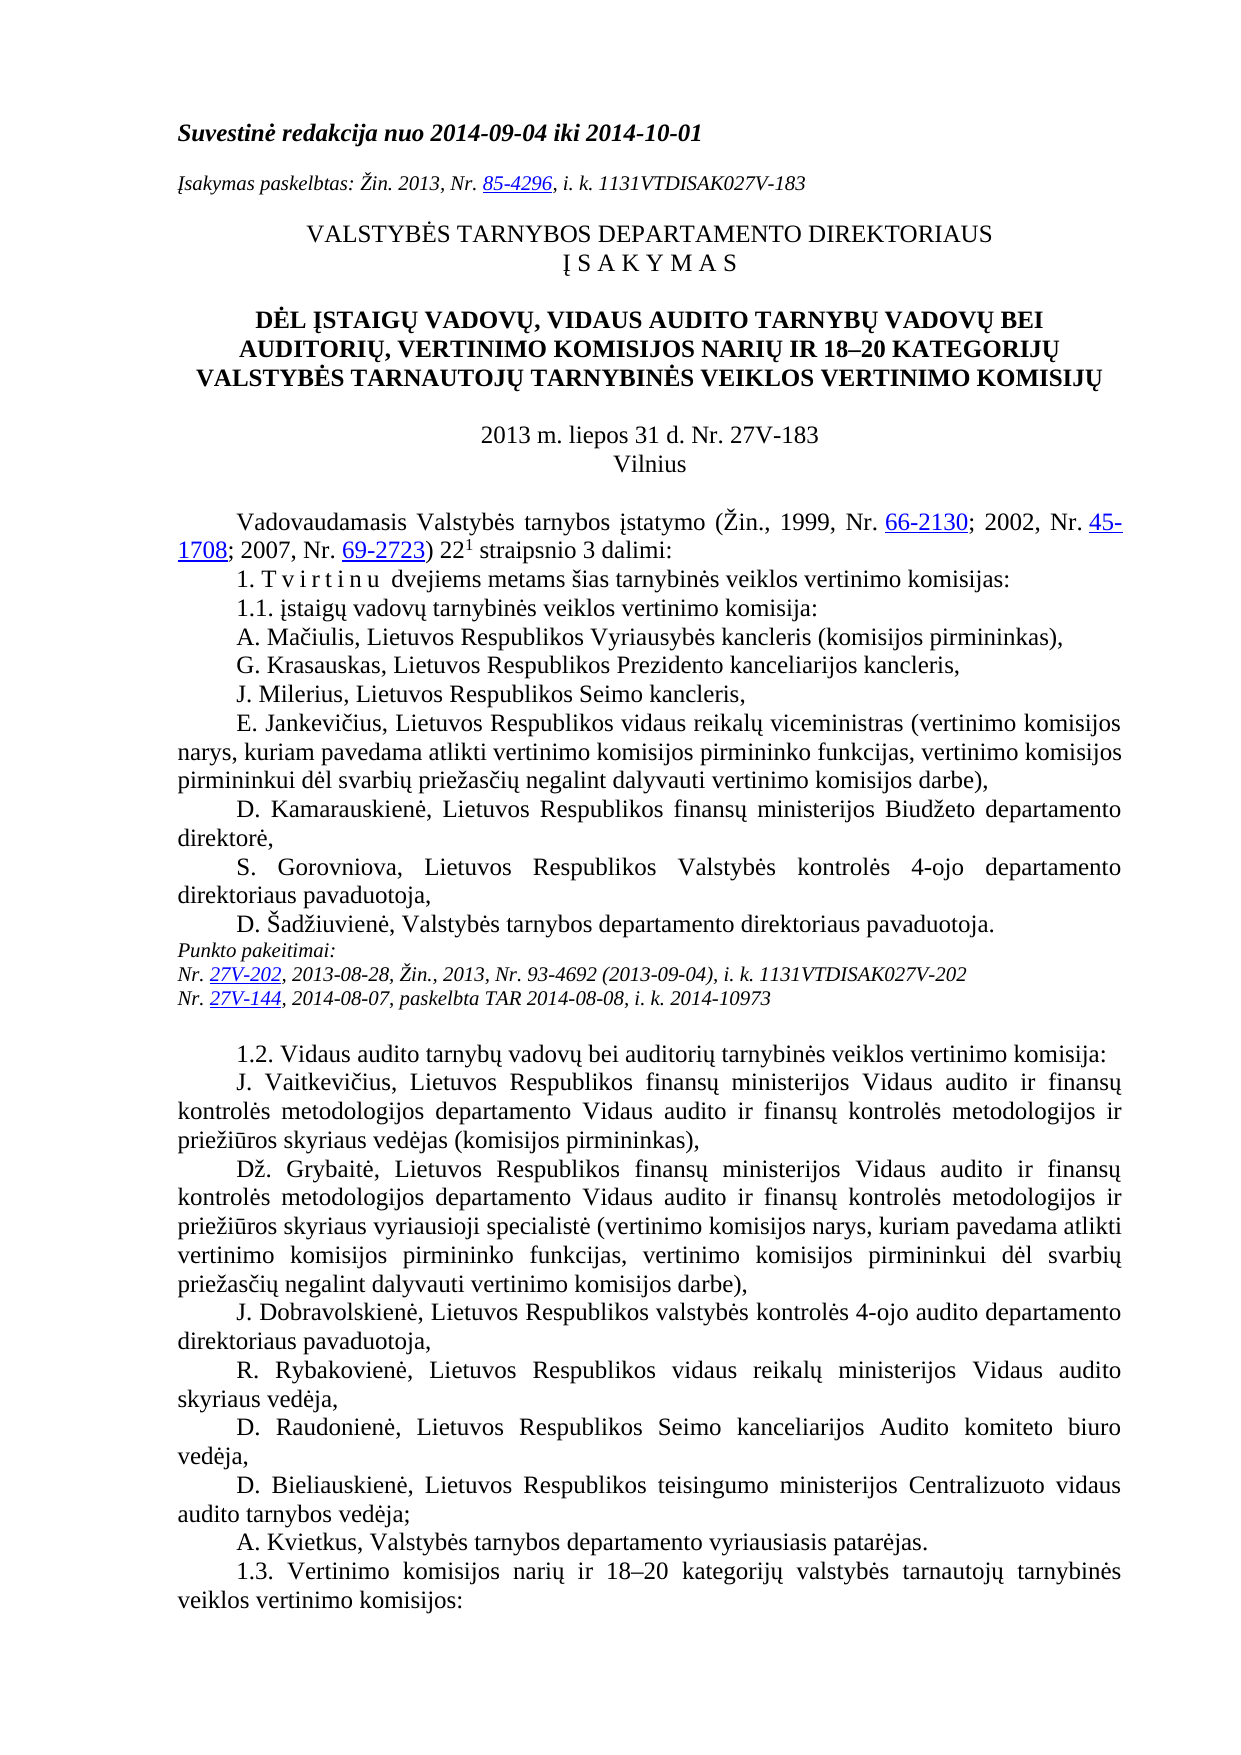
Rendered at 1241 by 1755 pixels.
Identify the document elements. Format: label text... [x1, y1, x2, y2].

text D. Bieliauskienė, Lietuvos Respublikos teisingumo ministerijos Centralizuoto vidaus audito tarnybos vedėja; [177, 1470, 1122, 1527]
text Punkto pakeitimai: [177, 938, 1122, 962]
text 1.2. Vidaus audito tarnybų vadovų bei auditorių tarnybinės veiklos vertinimo komisija: [177, 1039, 1122, 1067]
text Įsakymas paskelbtas: Žin. 2013, Nr. 85-4296, i. k. 1131VTDISAK027V-183 [177, 171, 1122, 195]
text 1.1. įstaigų vadovų tarnybinės veiklos vertinimo komisija: [177, 593, 1122, 622]
text G. Krasauskas, Lietuvos Respublikos Prezidento kanceliarijos kancleris, [177, 650, 1122, 679]
text R. Rybakovienė, Lietuvos Respublikos vidaus reikalų ministerijos Vidaus audito skyriaus vedėja, [177, 1355, 1122, 1412]
text A. Mačiulis, Lietuvos Respublikos Vyriausybės kancleris (komisijos pirmininkas), [177, 622, 1122, 650]
text Vadovaudamasis Valstybės tarnybos įstatymo (Žin., 1999, Nr. 66-2130; 2002, Nr. 45-1708; 2007, Nr. 69-2723) 221 straipsnio 3 dalimi: [177, 507, 1122, 564]
text D. Raudonienė, Lietuvos Respublikos Seimo kanceliarijos Audito komiteto biuro vedėja, [177, 1412, 1122, 1470]
text D. Šadžiuvienė, Valstybės tarnybos departamento direktoriaus pavaduotoja. [177, 909, 1122, 938]
text 2013 m. liepos 31 d. Nr. 27V-183 [177, 420, 1122, 449]
text DĖL ĮSTAIGŲ VADOVŲ, VIDAUS AUDITO TARNYBŲ VADOVŲ BEI AUDITORIŲ, VERTINIMO KOMISIJOS NARIŲ IR 18–20 KATEGORIJŲ VALSTYBĖS TARNAUTOJŲ TARNYBINĖS VEIKLOS VERTINIMO KOMISIJŲ [177, 305, 1122, 392]
text S. Gorovniova, Lietuvos Respublikos Valstybės kontrolės 4-ojo departamento direktoriaus pavaduotoja, [177, 852, 1122, 909]
text Į S A K Y M A S [177, 248, 1122, 277]
text Nr. 27V-144, 2014-08-07, paskelbta TAR 2014-08-08, i. k. 2014-10973 [177, 986, 1122, 1010]
text J. Milerius, Lietuvos Respublikos Seimo kancleris, [177, 679, 1122, 708]
text J. Dobravolskienė, Lietuvos Respublikos valstybės kontrolės 4-ojo audito departamento direktoriaus pavaduotoja, [177, 1297, 1122, 1355]
text J. Vaitkevičius, Lietuvos Respublikos finansų ministerijos Vidaus audito ir finansų kontrolės metodologijos departamento Vidaus audito ir finansų kontrolės metodologijos ir priežiūros skyriaus vedėjas (komisijos pirmininkas), [177, 1067, 1122, 1154]
text 1.3. Vertinimo komisijos narių ir 18–20 kategorijų valstybės tarnautojų tarnybinės veiklos vertinimo komisijos: [177, 1556, 1122, 1614]
text Suvestinė redakcija nuo 2014-09-04 iki 2014-10-01 [177, 118, 1122, 147]
text VALSTYBĖS TARNYBOS DEPARTAMENTO DIREKTORIAUS [177, 219, 1122, 248]
text D. Kamarauskienė, Lietuvos Respublikos finansų ministerijos Biudžeto departamento direktorė, [177, 794, 1122, 852]
text 1. Tvirtinu dvejiems metams šias tarnybinės veiklos vertinimo komisijas: [177, 564, 1122, 593]
text Dž. Grybaitė, Lietuvos Respublikos finansų ministerijos Vidaus audito ir finansų kontrolės metodologijos departamento Vidaus audito ir finansų kontrolės metodologijos ir priežiūros skyriaus vyriausioji specialistė (vertinimo komisijos narys, kuriam pavedama atlikti vertinimo komisijos pirmininko funkcijas, vertinimo komisijos pirmininkui dėl svarbių priežasčių negalint dalyvauti vertinimo komisijos darbe), [177, 1154, 1122, 1297]
text Nr. 27V-202, 2013-08-28, Žin., 2013, Nr. 93-4692 (2013-09-04), i. k. 1131VTDISAK027V-202 [177, 962, 1122, 986]
text Vilnius [177, 449, 1122, 478]
text A. Kvietkus, Valstybės tarnybos departamento vyriausiasis patarėjas. [177, 1527, 1122, 1556]
text E. Jankevičius, Lietuvos Respublikos vidaus reikalų viceministras (vertinimo komisijos narys, kuriam pavedama atlikti vertinimo komisijos pirmininko funkcijas, vertinimo komisijos pirmininkui dėl svarbių priežasčių negalint dalyvauti vertinimo komisijos darbe), [177, 708, 1122, 794]
